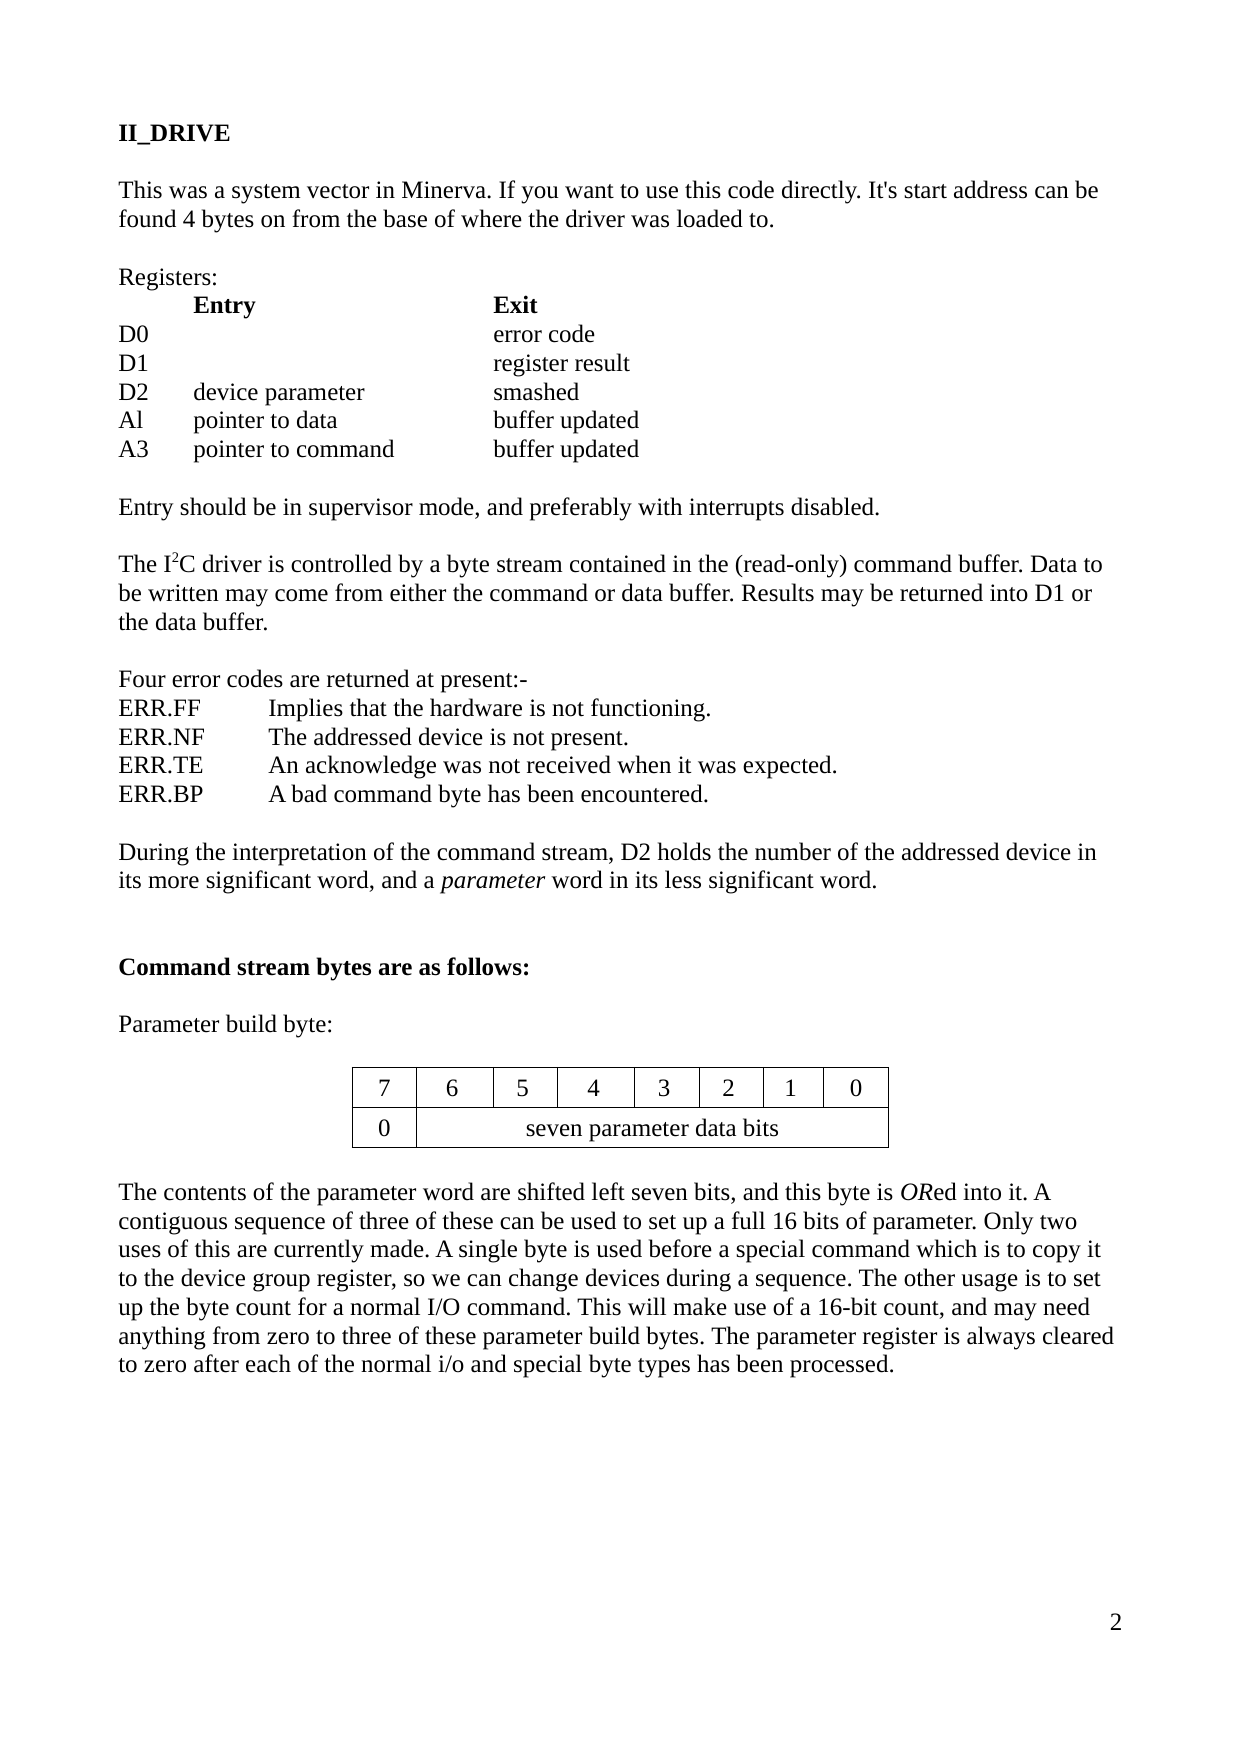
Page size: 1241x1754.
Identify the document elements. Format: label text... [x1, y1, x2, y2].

table_header 4 [558, 1068, 634, 1107]
text ERR.TE An acknowledge was not received when it was expected. [118, 751, 1122, 779]
text Entry should be in supervisor mode, and preferably with interrupts disabled. [118, 492, 1122, 521]
text D0 error code [118, 319, 1122, 348]
text Registers: [118, 262, 1122, 291]
text Parameter build byte: [118, 1009, 1122, 1038]
text ERR.FF Implies that the hardware is not functioning. [118, 693, 1122, 722]
text Four error codes are returned at present:- [118, 664, 1122, 693]
text During the interpretation of the command stream, D2 holds the number of the addressed device in its more significant word, and a parameter word in its less significant word. [118, 837, 1122, 894]
text D1 register result [118, 348, 1122, 377]
text This was a system vector in Minerva. If you want to use this code directly. It's start address can be found 4 bytes on from the base of where the driver was loaded to. [118, 176, 1122, 233]
text II_DRIVE [118, 118, 1122, 147]
table_header 0 [824, 1068, 888, 1107]
table_header 5 [494, 1068, 557, 1107]
text The contents of the parameter word are shifted left seven bits, and this byte is ORed into it. A contiguous sequence of three of these can be used to set up a full 16 bits of parameter. Only two uses of this are currently made. A single byte is used before a special command which is to copy it to the device group register, so we can change devices during a sequence. The other usage is to set up the byte count for a normal I/O command. This will make use of a 16-bit count, and may need anything from zero to three of these parameter build bytes. The parameter register is always cleared to zero after each of the normal i/o and special byte types has been processed. [118, 1177, 1122, 1378]
text ERR.BP A bad command byte has been encountered. [118, 779, 1122, 808]
text Al pointer to data buffer updated [118, 406, 1122, 434]
text The I2C driver is controlled by a byte stream contained in the (read-only) command buffer. Data to be written may come from either the command or data buffer. Results may be returned into D1 or the data buffer. [118, 549, 1122, 636]
table_cell 0 [353, 1108, 416, 1147]
table_header 3 [635, 1068, 699, 1107]
table_header 6 [417, 1068, 493, 1107]
table_header 7 [353, 1068, 416, 1107]
text D2 device parameter smashed [118, 377, 1122, 406]
text ERR.NF The addressed device is not present. [118, 722, 1122, 751]
table_header 1 [764, 1068, 823, 1107]
table_cell seven parameter data bits [417, 1108, 888, 1147]
text A3 pointer to command buffer updated [118, 434, 1122, 463]
text Entry Exit [118, 291, 1122, 319]
text Command stream bytes are as follows: [118, 952, 1122, 981]
table_header 2 [700, 1068, 763, 1107]
